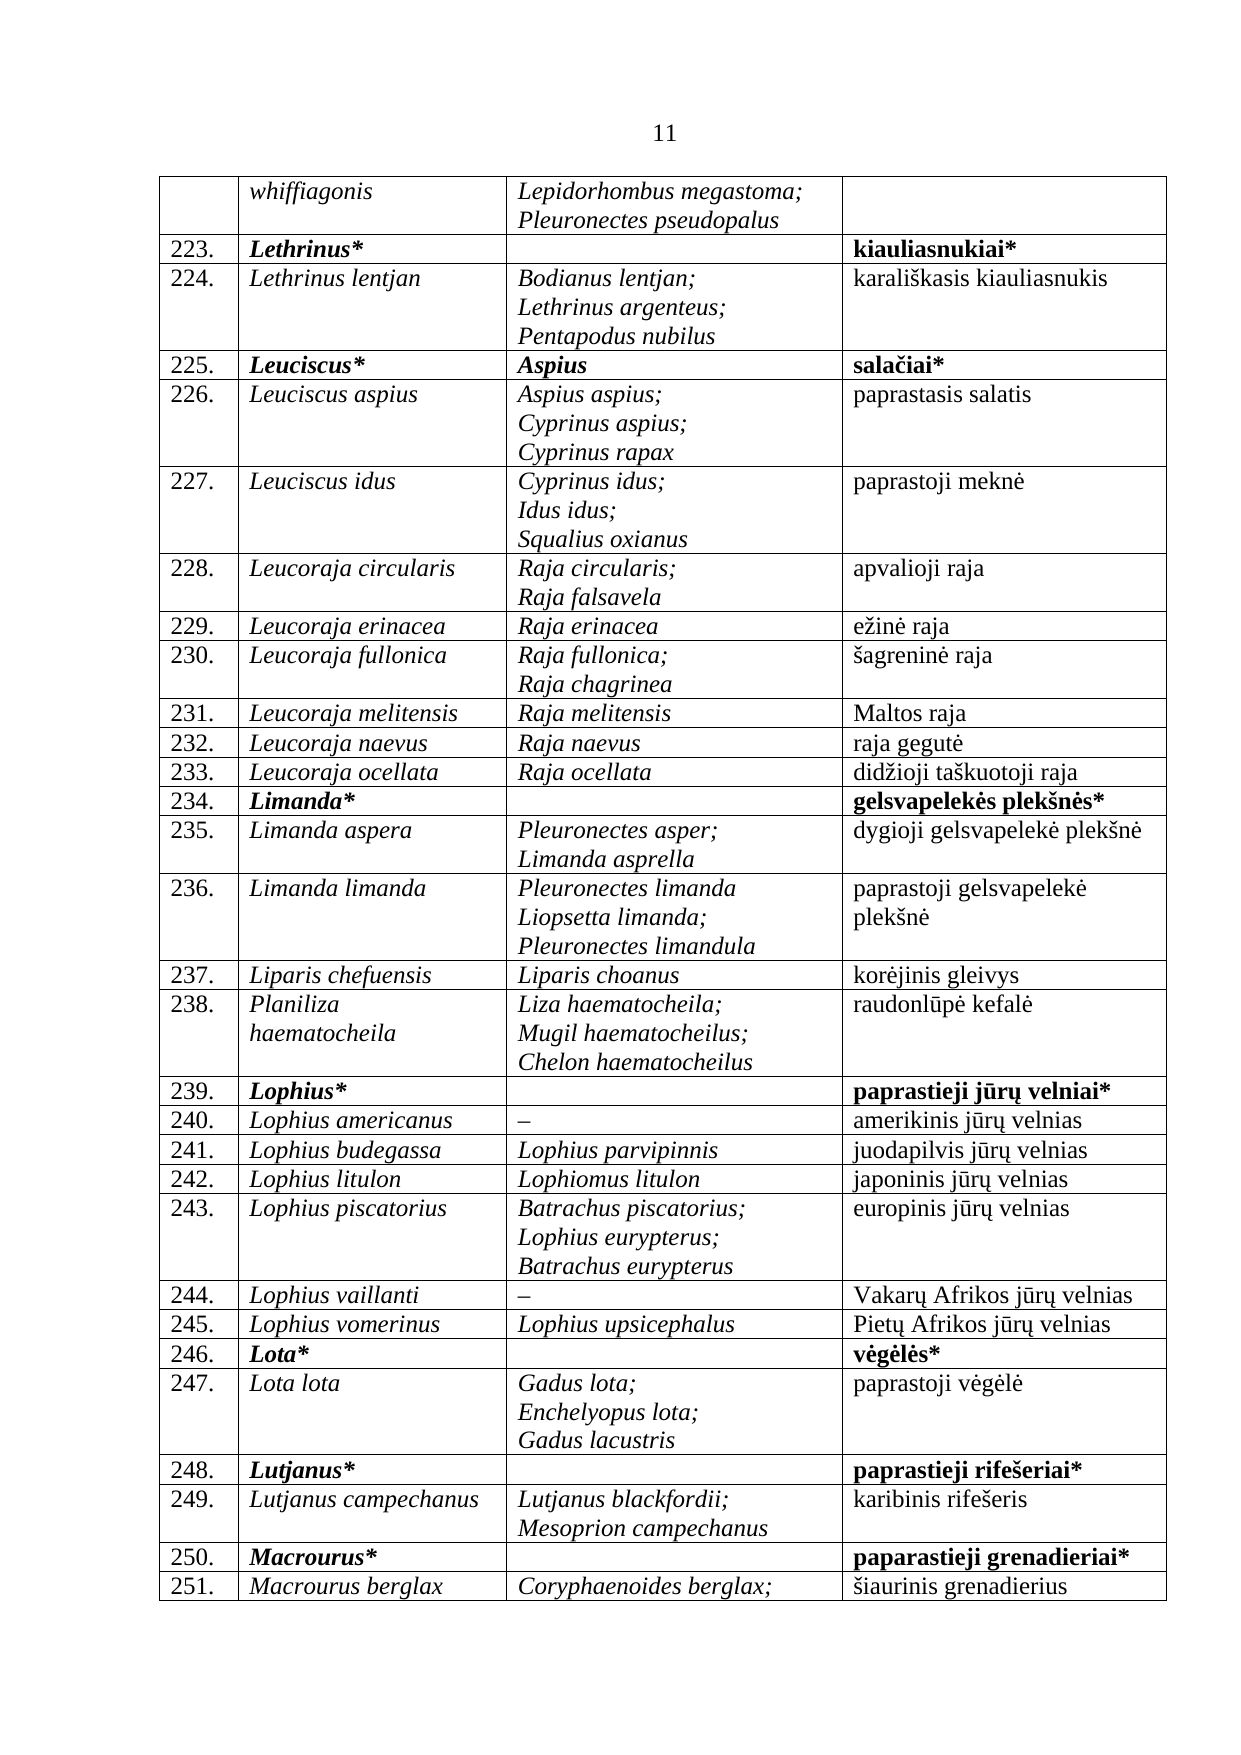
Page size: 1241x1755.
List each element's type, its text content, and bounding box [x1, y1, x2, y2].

table_cell Pleuronectes limanda Liopsetta limanda; Pleuronectes limandula [507, 874, 842, 960]
table_cell paprastieji jūrų velniai* [843, 1077, 1166, 1105]
table_cell Leucoraja ocellata [239, 758, 506, 786]
table_cell [507, 235, 842, 263]
table_cell Limanda aspera [239, 816, 506, 873]
table_cell japoninis jūrų velnias [843, 1165, 1166, 1193]
table_cell Limanda limanda [239, 874, 506, 960]
table_cell kiauliasnukiai* [843, 235, 1166, 263]
table_cell Batrachus piscatorius; Lophius eurypterus; Batrachus eurypterus [507, 1194, 842, 1279]
table_cell 234. [160, 787, 238, 815]
table_cell [507, 1339, 842, 1367]
table_cell 223. [160, 235, 238, 263]
table_cell salačiai* [843, 351, 1166, 379]
table_cell Lophius vomerinus [239, 1310, 506, 1338]
table_cell whiffiagonis [239, 177, 506, 234]
table_cell Maltos raja [843, 699, 1166, 727]
table_cell juodapilvis jūrų velnias [843, 1135, 1166, 1163]
table_cell Leuciscus* [239, 351, 506, 379]
table_cell Lophiomus litulon [507, 1165, 842, 1193]
table_cell Lethrinus* [239, 235, 506, 263]
table_cell [160, 177, 238, 234]
table_cell 235. [160, 816, 238, 873]
table_cell 238. [160, 990, 238, 1076]
table_cell Leucoraja melitensis [239, 699, 506, 727]
table_cell gelsvapelekės plekšnės* [843, 787, 1166, 815]
table_cell paparastieji grenadieriai* [843, 1543, 1166, 1571]
table_cell 226. [160, 380, 238, 466]
table_cell Raja fullonica; Raja chagrinea [507, 641, 842, 698]
table_cell karališkasis kiauliasnukis [843, 264, 1166, 350]
table_cell Liza haematocheila; Mugil haematocheilus; Chelon haematocheilus [507, 990, 842, 1076]
table_cell 229. [160, 612, 238, 640]
table_cell apvalioji raja [843, 554, 1166, 611]
table_cell Lutjanus campechanus [239, 1485, 506, 1541]
table_cell Lophius parvipinnis [507, 1135, 842, 1163]
table_cell paprastoji gelsvapelekė plekšnė [843, 874, 1166, 960]
table_cell 239. [160, 1077, 238, 1105]
table_cell 248. [160, 1455, 238, 1483]
table_cell Liparis choanus [507, 961, 842, 989]
table_cell 237. [160, 961, 238, 989]
table_cell Leucoraja fullonica [239, 641, 506, 698]
table_cell 231. [160, 699, 238, 727]
table_cell 244. [160, 1281, 238, 1309]
table_cell Lota* [239, 1339, 506, 1367]
table_cell šiaurinis grenadierius [843, 1572, 1166, 1600]
table_cell [507, 1543, 842, 1571]
table_cell 224. [160, 264, 238, 350]
table_cell 232. [160, 728, 238, 756]
table_cell Lophius budegassa [239, 1135, 506, 1163]
table_cell Aspius aspius; Cyprinus aspius; Cyprinus rapax [507, 380, 842, 466]
table_cell šagreninė raja [843, 641, 1166, 698]
table_cell [843, 177, 1166, 234]
table_cell Lophius upsicephalus [507, 1310, 842, 1338]
table_cell korėjinis gleivys [843, 961, 1166, 989]
table_cell [507, 1455, 842, 1483]
table_cell Limanda* [239, 787, 506, 815]
table_cell – [507, 1281, 842, 1309]
table_cell 236. [160, 874, 238, 960]
table_cell Bodianus lentjan; Lethrinus argenteus; Pentapodus nubilus [507, 264, 842, 350]
table_cell Raja ocellata [507, 758, 842, 786]
table_cell ežinė raja [843, 612, 1166, 640]
table_cell Lophius litulon [239, 1165, 506, 1193]
table_cell vėgėlės* [843, 1339, 1166, 1367]
table_cell Lota lota [239, 1369, 506, 1454]
table_cell 250. [160, 1543, 238, 1571]
table_cell Lethrinus lentjan [239, 264, 506, 350]
table_cell Lophius americanus [239, 1106, 506, 1134]
table_cell paprastoji vėgėlė [843, 1369, 1166, 1454]
table_cell Lophius piscatorius [239, 1194, 506, 1279]
table_cell raja gegutė [843, 728, 1166, 756]
table_cell 227. [160, 467, 238, 552]
table_cell Pleuronectes asper; Limanda asprella [507, 816, 842, 873]
table_cell Raja naevus [507, 728, 842, 756]
table_cell raudonlūpė kefalė [843, 990, 1166, 1076]
table_cell Raja melitensis [507, 699, 842, 727]
table_cell paprastasis salatis [843, 380, 1166, 466]
table_cell dygioji gelsvapelekė plekšnė [843, 816, 1166, 873]
table_cell didžioji taškuotoji raja [843, 758, 1166, 786]
table_cell 228. [160, 554, 238, 611]
table_cell Liparis chefuensis [239, 961, 506, 989]
table_cell Lophius vaillanti [239, 1281, 506, 1309]
table_cell Planiliza haematocheila [239, 990, 506, 1076]
table_cell Lophius* [239, 1077, 506, 1105]
table_cell Leucoraja naevus [239, 728, 506, 756]
table_cell Leuciscus idus [239, 467, 506, 552]
table_cell Pietų Afrikos jūrų velnias [843, 1310, 1166, 1338]
table_cell Leuciscus aspius [239, 380, 506, 466]
table_cell Lutjanus* [239, 1455, 506, 1483]
table_cell Leucoraja erinacea [239, 612, 506, 640]
table_cell 251. [160, 1572, 238, 1600]
table_cell 225. [160, 351, 238, 379]
table_cell 240. [160, 1106, 238, 1134]
table_cell 233. [160, 758, 238, 786]
table_cell karibinis rifešeris [843, 1485, 1166, 1541]
table_cell Leucoraja circularis [239, 554, 506, 611]
table_cell 242. [160, 1165, 238, 1193]
table_cell Cyprinus idus; Idus idus; Squalius oxianus [507, 467, 842, 552]
table_cell Aspius [507, 351, 842, 379]
table_cell – [507, 1106, 842, 1134]
table_cell 245. [160, 1310, 238, 1338]
table_cell Lutjanus blackfordii; Mesoprion campechanus [507, 1485, 842, 1541]
table_cell amerikinis jūrų velnias [843, 1106, 1166, 1134]
table_cell Gadus lota; Enchelyopus lota; Gadus lacustris [507, 1369, 842, 1454]
table_cell Coryphaenoides berglax; [507, 1572, 842, 1600]
table_cell Lepidorhombus megastoma; Pleuronectes pseudopalus [507, 177, 842, 234]
table_cell 247. [160, 1369, 238, 1454]
table_cell Macrourus* [239, 1543, 506, 1571]
table_cell 241. [160, 1135, 238, 1163]
table_cell Macrourus berglax [239, 1572, 506, 1600]
table_cell 230. [160, 641, 238, 698]
table_cell Raja circularis; Raja falsavela [507, 554, 842, 611]
table_cell Raja erinacea [507, 612, 842, 640]
table_cell 246. [160, 1339, 238, 1367]
table_cell [507, 1077, 842, 1105]
table_cell europinis jūrų velnias [843, 1194, 1166, 1279]
table_cell Vakarų Afrikos jūrų velnias [843, 1281, 1166, 1309]
table_cell 249. [160, 1485, 238, 1541]
table_cell paprastieji rifešeriai* [843, 1455, 1166, 1483]
table_cell paprastoji meknė [843, 467, 1166, 552]
table_cell [507, 787, 842, 815]
table_cell 243. [160, 1194, 238, 1279]
